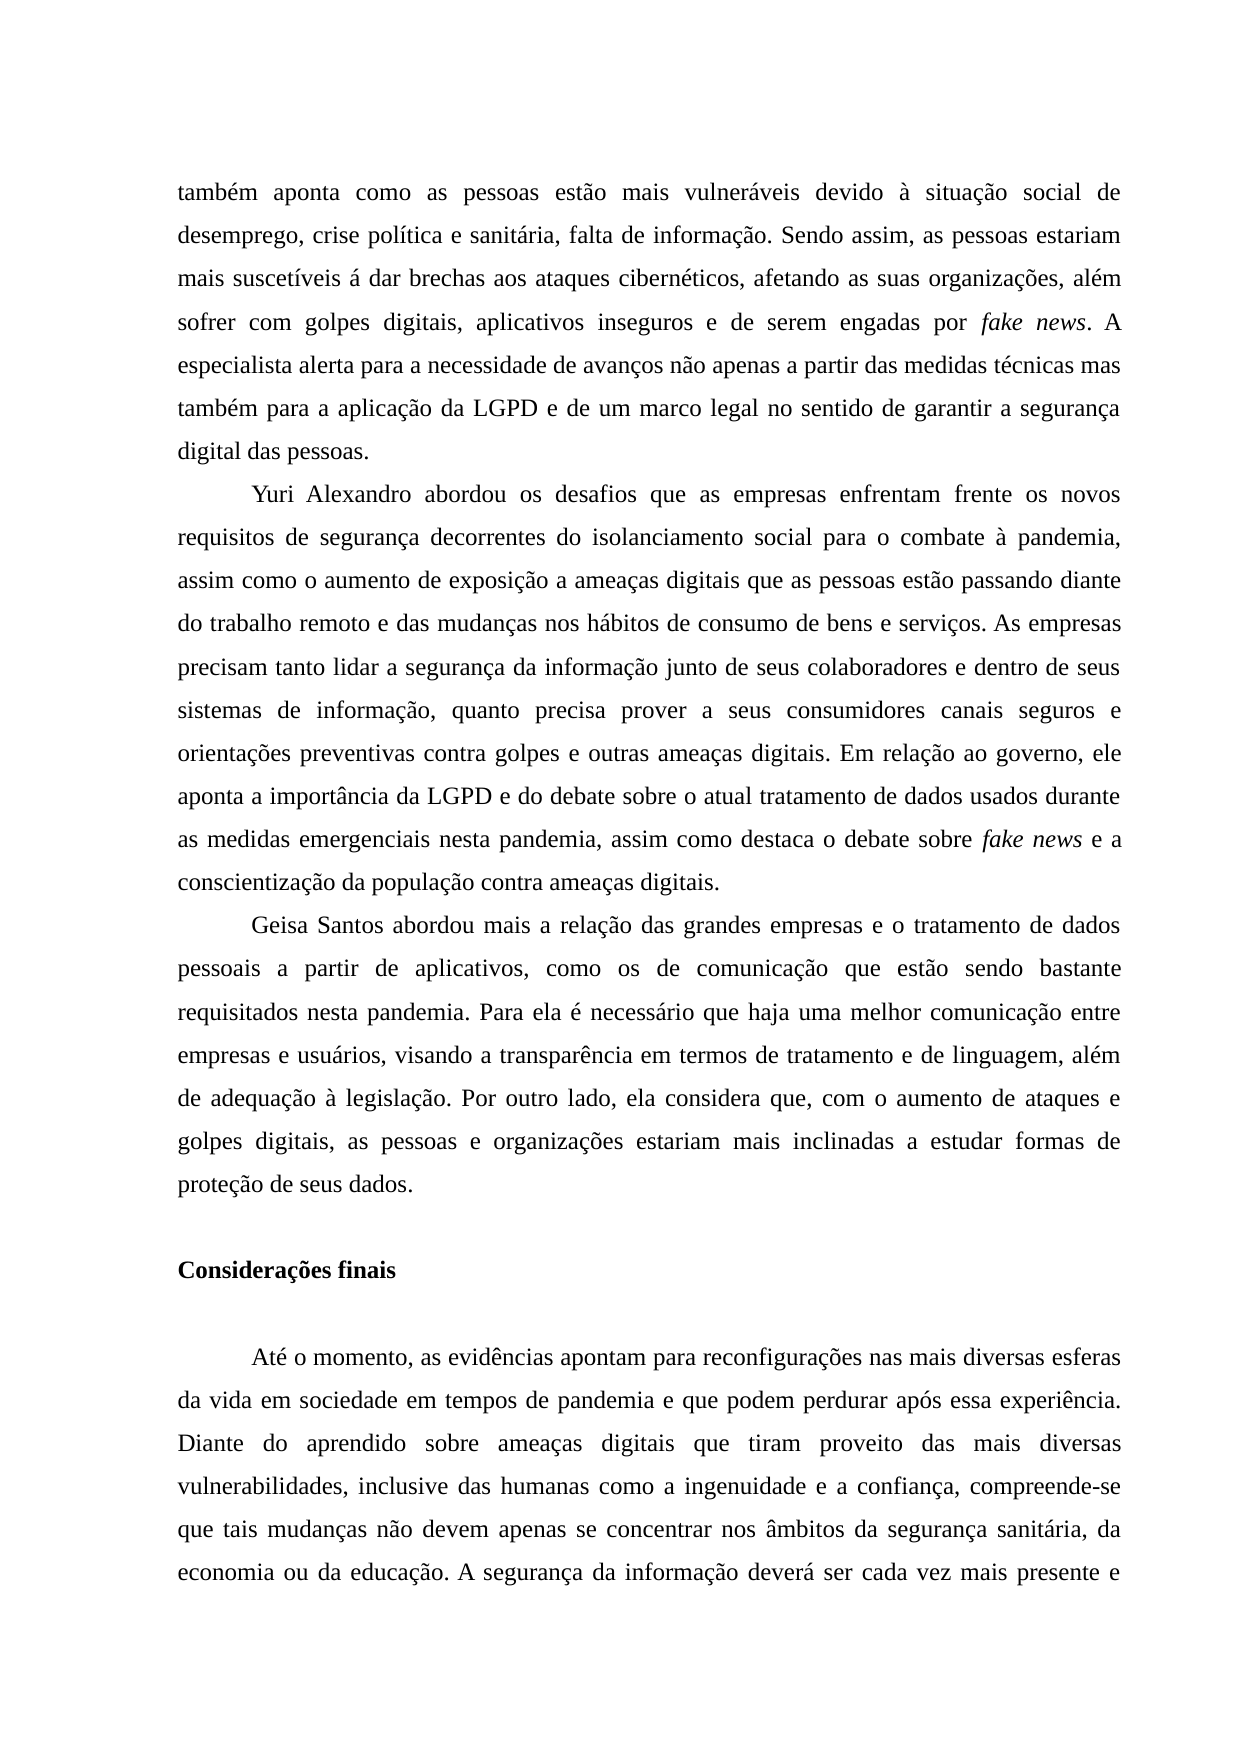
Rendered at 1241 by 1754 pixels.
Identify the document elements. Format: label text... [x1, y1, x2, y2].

text também aponta como as pessoas estão mais vulneráveis devido à situação social de desemprego, crise política e sanitária, falta de informação. Sendo assim, as pessoas estariam mais suscetíveis á dar brechas aos ataques cibernéticos, afetando as suas organizações, além sofrer com golpes digitais, aplicativos inseguros e de serem engadas por fake news. A especialista alerta para a necessidade de avanços não apenas a partir das medidas técnicas mas também para a aplicação da LGPD e de um marco legal no sentido de garantir a segurança digital das pessoas. [177, 177, 1122, 465]
text Até o momento, as evidências apontam para reconfigurações nas mais diversas esferas da vida em sociedade em tempos de pandemia e que podem perdurar após essa experiência. Diante do aprendido sobre ameaças digitais que tiram proveito das mais diversas vulnerabilidades, inclusive das humanas como a ingenuidade e a confiança, compreende-se que tais mudanças não devem apenas se concentrar nos âmbitos da segurança sanitária, da economia ou da educação. A segurança da informação deverá ser cada vez mais presente e [177, 1342, 1122, 1586]
text Considerações finais [177, 1255, 1122, 1284]
text Geisa Santos abordou mais a relação das grandes empresas e o tratamento de dados pessoais a partir de aplicativos, como os de comunicação que estão sendo bastante requisitados nesta pandemia. Para ela é necessário que haja uma melhor comunicação entre empresas e usuários, visando a transparência em termos de tratamento e de linguagem, além de adequação à legislação. Por outro lado, ela considera que, com o aumento de ataques e golpes digitais, as pessoas e organizações estariam mais inclinadas a estudar formas de proteção de seus dados. [177, 910, 1122, 1198]
text Yuri Alexandro abordou os desafios que as empresas enfrentam frente os novos requisitos de segurança decorrentes do isolanciamento social para o combate à pandemia, assim como o aumento de exposição a ameaças digitais que as pessoas estão passando diante do trabalho remoto e das mudanças nos hábitos de consumo de bens e serviços. As empresas precisam tanto lidar a segurança da informação junto de seus colaboradores e dentro de seus sistemas de informação, quanto precisa prover a seus consumidores canais seguros e orientações preventivas contra golpes e outras ameaças digitais. Em relação ao governo, ele aponta a importância da LGPD e do debate sobre o atual tratamento de dados usados durante as medidas emergenciais nesta pandemia, assim como destaca o debate sobre fake news e a conscientização da população contra ameaças digitais. [177, 479, 1122, 896]
